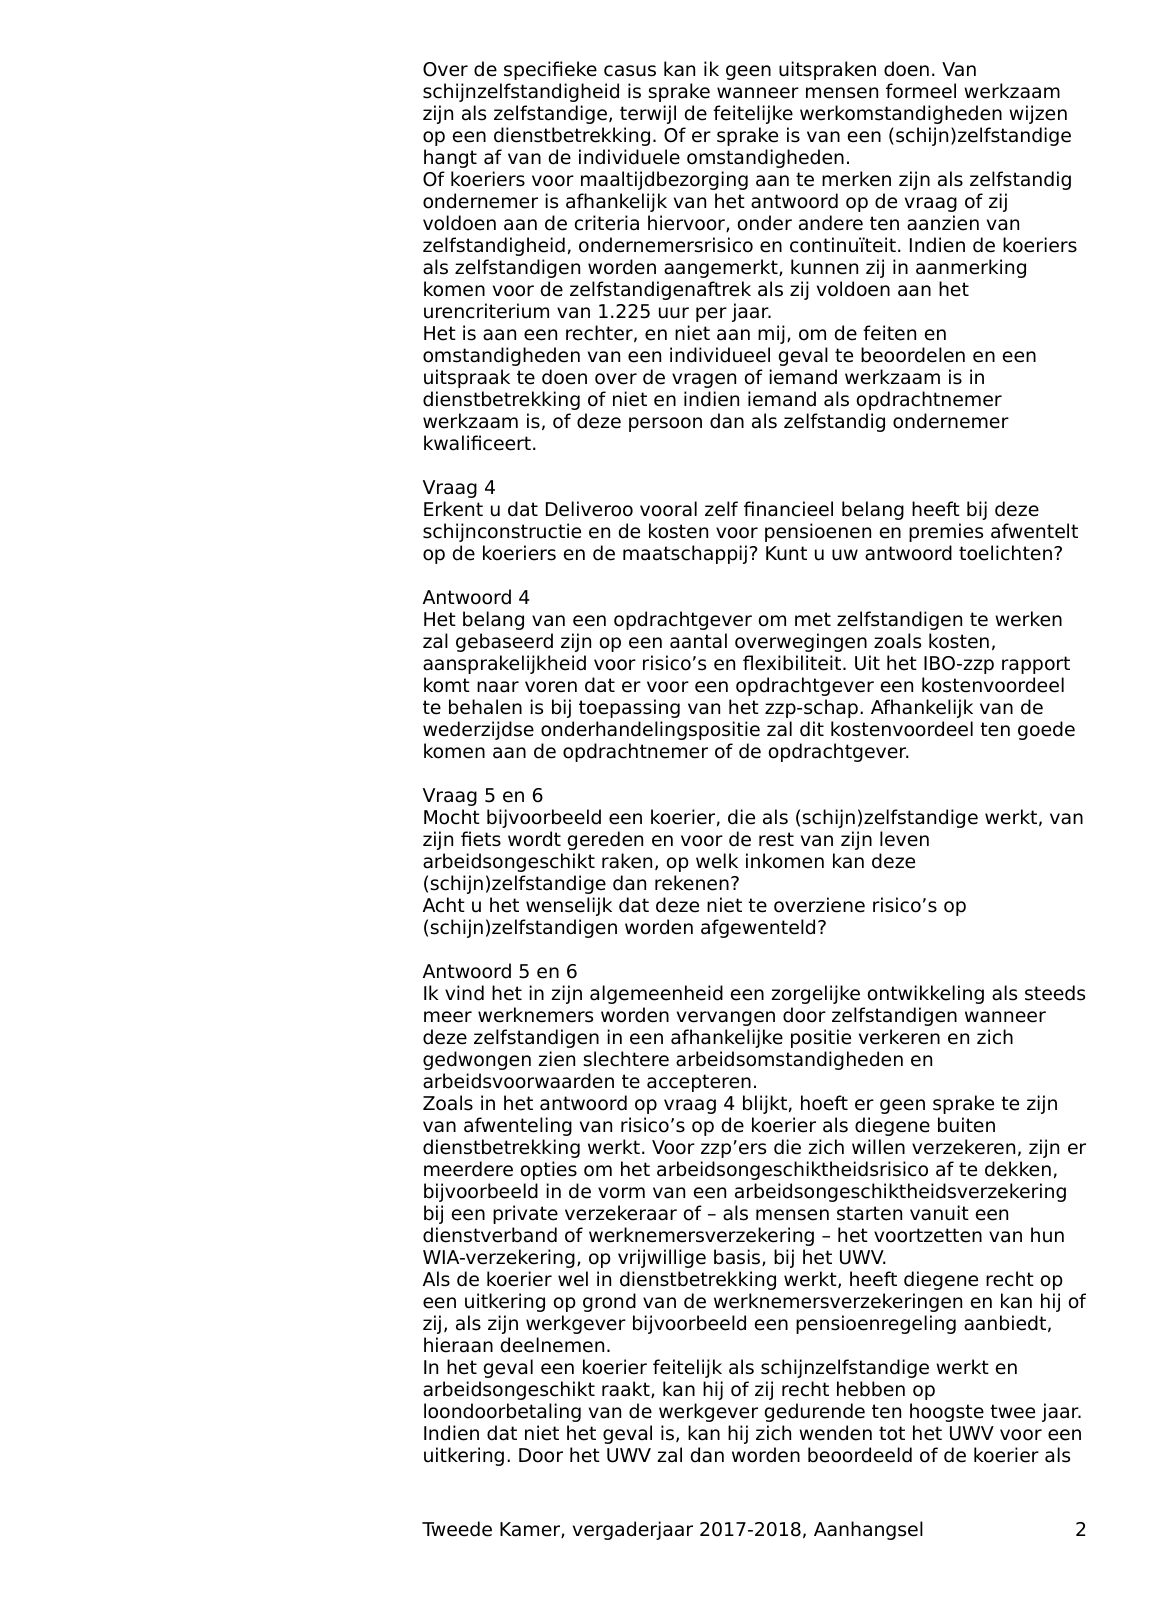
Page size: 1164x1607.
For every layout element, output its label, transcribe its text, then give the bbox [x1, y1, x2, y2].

text Of koeriers voor maaltijdbezorging aan te merken zijn als zelfstandig ondernemer is afhankelijk van het antwoord op de vraag of zij voldoen aan de criteria hiervoor, onder andere ten aanzien van zelfstandigheid, ondernemersrisico en continuïteit. Indien de koeriers als zelfstandigen worden aangemerkt, kunnen zij in aanmerking komen voor de zelfstandigenaftrek als zij voldoen aan het urencriterium van 1.225 uur per jaar. [422, 169, 1087, 323]
text Ik vind het in zijn algemeenheid een zorgelijke ontwikkeling als steeds meer werknemers worden vervangen door zelfstandigen wanneer deze zelfstandigen in een afhankelijke positie verkeren en zich gedwongen zien slechtere arbeidsomstandigheden en arbeidsvoorwaarden te accepteren. [422, 983, 1087, 1093]
text Vraag 5 en 6 [422, 785, 1087, 807]
text Antwoord 5 en 6 [422, 961, 1087, 983]
text Mocht bijvoorbeeld een koerier, die als (schijn)zelfstandige werkt, van zijn fiets wordt gereden en voor de rest van zijn leven arbeidsongeschikt raken, op welk inkomen kan deze (schijn)zelfstandige dan rekenen? [422, 807, 1087, 895]
text Antwoord 4 [422, 587, 1087, 609]
text Als de koerier wel in dienstbetrekking werkt, heeft diegene recht op een uitkering op grond van de werknemersverzekeringen en kan hij of zij, als zijn werkgever bijvoorbeeld een pensioenregeling aanbiedt, hieraan deelnemen. [422, 1269, 1087, 1357]
text Acht u het wenselijk dat deze niet te overziene risico’s op (schijn)zelfstandigen worden afgewenteld? [422, 895, 1087, 939]
text Het belang van een opdrachtgever om met zelfstandigen te werken zal gebaseerd zijn op een aantal overwegingen zoals kosten, aansprakelijkheid voor risico’s en flexibiliteit. Uit het IBO-zzp rapport komt naar voren dat er voor een opdrachtgever een kostenvoordeel te behalen is bij toepassing van het zzp-schap. Afhankelijk van de wederzijdse onderhandelingspositie zal dit kostenvoordeel ten goede komen aan de opdrachtnemer of de opdrachtgever. [422, 609, 1087, 763]
text Over de specifieke casus kan ik geen uitspraken doen. Van schijnzelfstandigheid is sprake wanneer mensen formeel werkzaam zijn als zelfstandige, terwijl de feitelijke werkomstandigheden wijzen op een dienstbetrekking. Of er sprake is van een (schijn)zelfstandige hangt af van de individuele omstandigheden. [422, 59, 1087, 169]
text Het is aan een rechter, en niet aan mij, om de feiten en omstandigheden van een individueel geval te beoordelen en een uitspraak te doen over de vragen of iemand werkzaam is in dienstbetrekking of niet en indien iemand als opdrachtnemer werkzaam is, of deze persoon dan als zelfstandig ondernemer kwalificeert. [422, 323, 1087, 455]
text Zoals in het antwoord op vraag 4 blijkt, hoeft er geen sprake te zijn van afwenteling van risico’s op de koerier als diegene buiten dienstbetrekking werkt. Voor zzp’ers die zich willen verzekeren, zijn er meerdere opties om het arbeidsongeschiktheidsrisico af te dekken, bijvoorbeeld in de vorm van een arbeidsongeschiktheidsverzekering bij een private verzekeraar of – als mensen starten vanuit een dienstverband of werknemersverzekering – het voortzetten van hun WIA-verzekering, op vrijwillige basis, bij het UWV. [422, 1093, 1087, 1269]
text Vraag 4 [422, 477, 1087, 499]
text In het geval een koerier feitelijk als schijnzelfstandige werkt en arbeidsongeschikt raakt, kan hij of zij recht hebben op loondoorbetaling van de werkgever gedurende ten hoogste twee jaar. Indien dat niet het geval is, kan hij zich wenden tot het UWV voor een uitkering. Door het UWV zal dan worden beoordeeld of de koerier als [422, 1357, 1087, 1467]
text Erkent u dat Deliveroo vooral zelf financieel belang heeft bij deze schijnconstructie en de kosten voor pensioenen en premies afwentelt op de koeriers en de maatschappij? Kunt u uw antwoord toelichten? [422, 499, 1087, 565]
